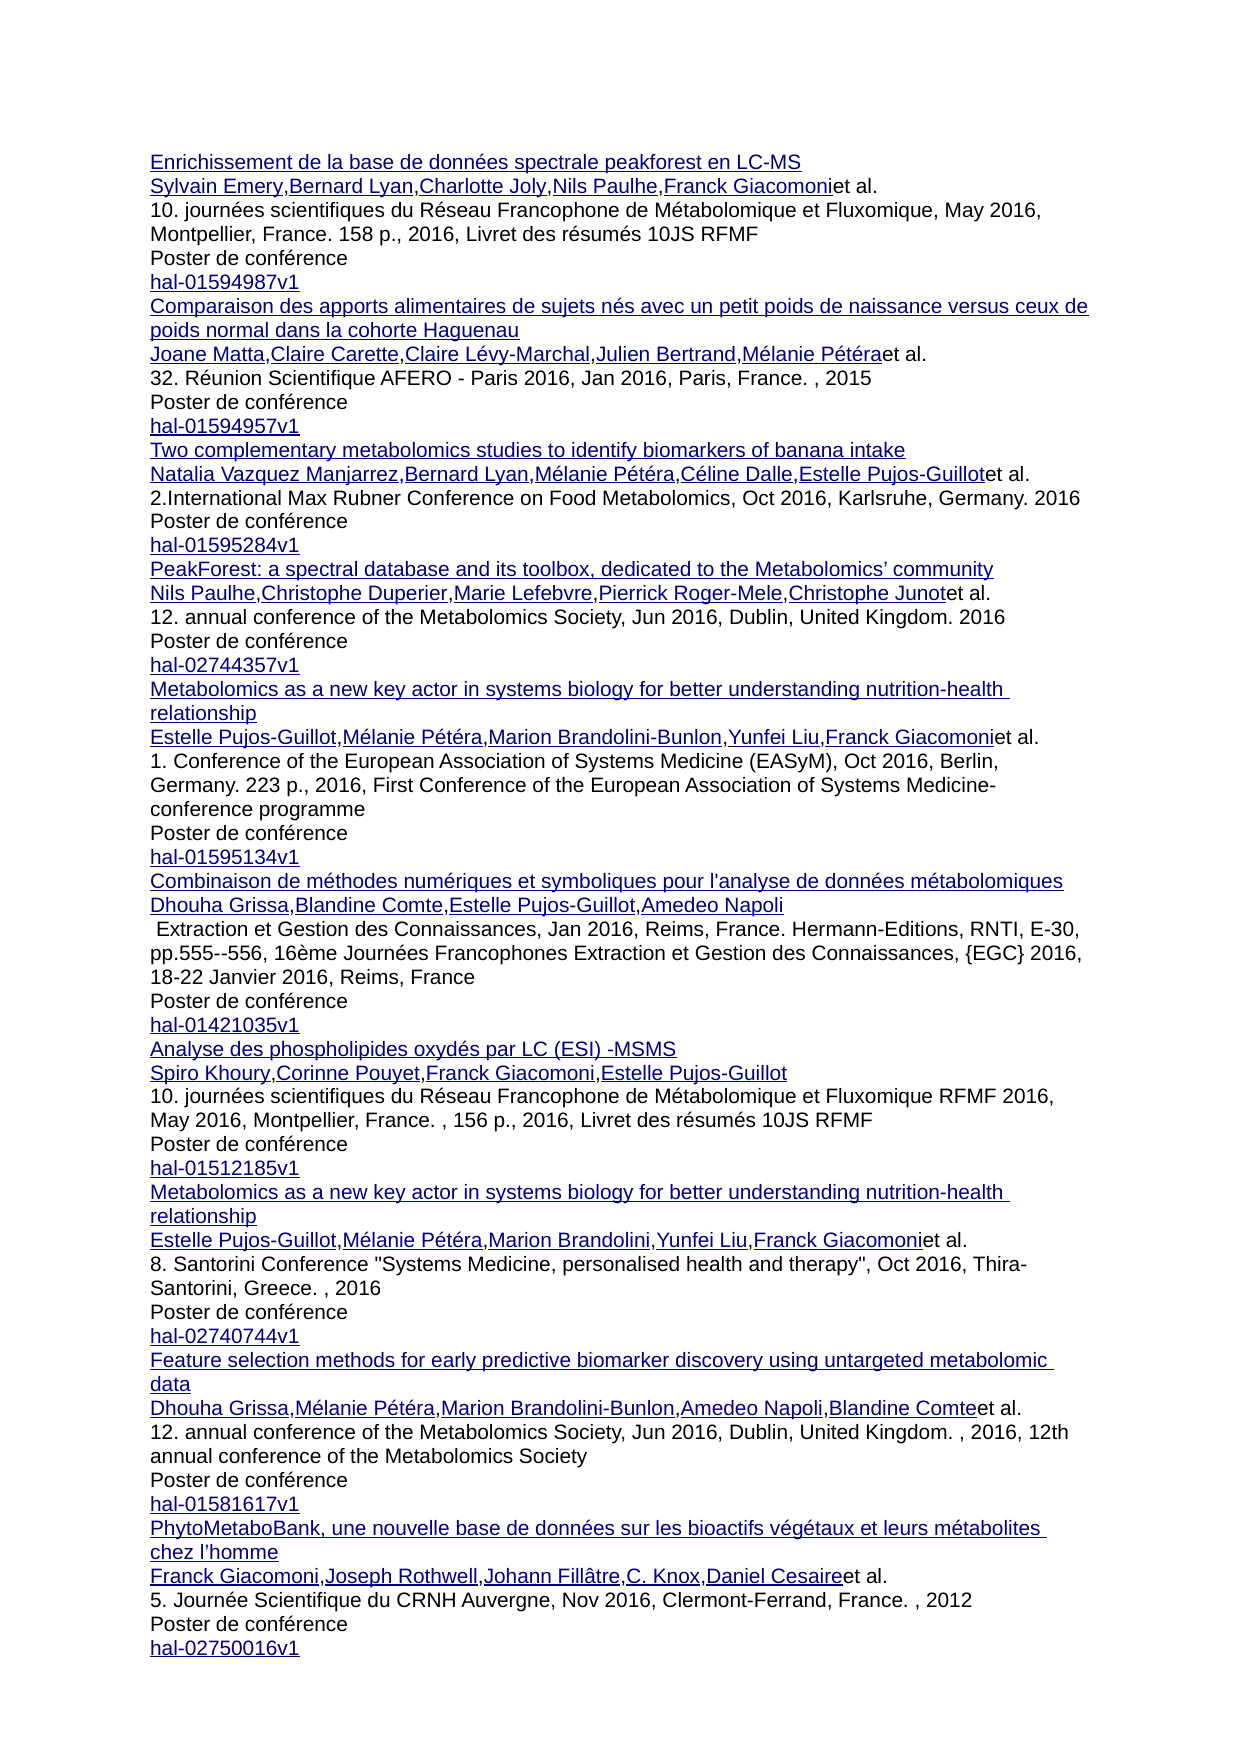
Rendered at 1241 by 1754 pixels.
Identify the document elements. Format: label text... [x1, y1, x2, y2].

table_cell Analyse des phospholipides oxydés par LC (ESI) -MSMS Spiro Khoury,Corinne Pouyet,Franck Giacomoni,Estelle Pujos-Guillot 10. journées scientifiques du Réseau Francophone de Métabolomique et Fluxomique RFMF 2016, May 2016, Montpellier, France. , 156 p., 2016, Livret des résumés 10JS RFMF Poster de conférence hal-01512185v1 [150, 1036, 1090, 1180]
table_cell PhytoMetaboBank, une nouvelle base de données sur les bioactifs végétaux et leurs métabolites chez l’homme Franck Giacomoni,Joseph Rothwell,Johann Fillâtre,C. Knox,Daniel Cesaireet al. 5. Journée Scientifique du CRNH Auvergne, Nov 2016, Clermont-Ferrand, France. , 2012 Poster de conférence hal-02750016v1 [150, 1516, 1090, 1659]
table_cell Comparaison des apports alimentaires de sujets nés avec un petit poids de naissance versus ceux de poids normal dans la cohorte Haguenau Joane Matta,Claire Carette,Claire Lévy-Marchal,Julien Bertrand,Mélanie Pétéraet al. 32. Réunion Scientifique AFERO - Paris 2016, Jan 2016, Paris, France. , 2015 Poster de conférence hal-01594957v1 [150, 294, 1090, 437]
table_cell Metabolomics as a new key actor in systems biology for better understanding nutrition-health relationship Estelle Pujos-Guillot,Mélanie Pétéra,Marion Brandolini-Bunlon,Yunfei Liu,Franck Giacomoniet al. 1. Conference of the European Association of Systems Medicine (EASyM), Oct 2016, Berlin, Germany. 223 p., 2016, First Conference of the European Association of Systems Medicine-conference programme Poster de conférence hal-01595134v1 [150, 677, 1090, 869]
table_cell Enrichissement de la base de données spectrale peakforest en LC-MS Sylvain Emery,Bernard Lyan,Charlotte Joly,Nils Paulhe,Franck Giacomoniet al. 10. journées scientifiques du Réseau Francophone de Métabolomique et Fluxomique, May 2016, Montpellier, France. 158 p., 2016, Livret des résumés 10JS RFMF Poster de conférence hal-01594987v1 [150, 150, 1090, 294]
table_cell Combinaison de méthodes numériques et symboliques pour l'analyse de données métabolomiques Dhouha Grissa,Blandine Comte,Estelle Pujos-Guillot,Amedeo Napoli Extraction et Gestion des Connaissances, Jan 2016, Reims, France. Hermann-Editions, RNTI, E-30, pp.555--556, 16ème Journées Francophones Extraction et Gestion des Connaissances, {EGC} 2016, 18-22 Janvier 2016, Reims, France Poster de conférence hal-01421035v1 [150, 869, 1090, 1036]
table_cell Two complementary metabolomics studies to identify biomarkers of banana intake Natalia Vazquez Manjarrez,Bernard Lyan,Mélanie Pétéra,Céline Dalle,Estelle Pujos-Guillotet al. 2.International Max Rubner Conference on Food Metabolomics, Oct 2016, Karlsruhe, Germany. 2016 Poster de conférence hal-01595284v1 [150, 438, 1090, 557]
table_cell Metabolomics as a new key actor in systems biology for better understanding nutrition-health relationship Estelle Pujos-Guillot,Mélanie Pétéra,Marion Brandolini,Yunfei Liu,Franck Giacomoniet al. 8. Santorini Conference "Systems Medicine, personalised health and therapy", Oct 2016, Thira-Santorini, Greece. , 2016 Poster de conférence hal-02740744v1 [150, 1180, 1090, 1348]
table_cell Feature selection methods for early predictive biomarker discovery using untargeted metabolomic data Dhouha Grissa,Mélanie Pétéra,Marion Brandolini-Bunlon,Amedeo Napoli,Blandine Comteet al. 12. annual conference of the Metabolomics Society, Jun 2016, Dublin, United Kingdom. , 2016, 12th annual conference of the Metabolomics Society Poster de conférence hal-01581617v1 [150, 1348, 1090, 1516]
table_cell PeakForest: a spectral database and its toolbox, dedicated to the Metabolomics’ community Nils Paulhe,Christophe Duperier,Marie Lefebvre,Pierrick Roger-Mele,Christophe Junotet al. 12. annual conference of the Metabolomics Society, Jun 2016, Dublin, United Kingdom. 2016 Poster de conférence hal-02744357v1 [150, 557, 1090, 677]
